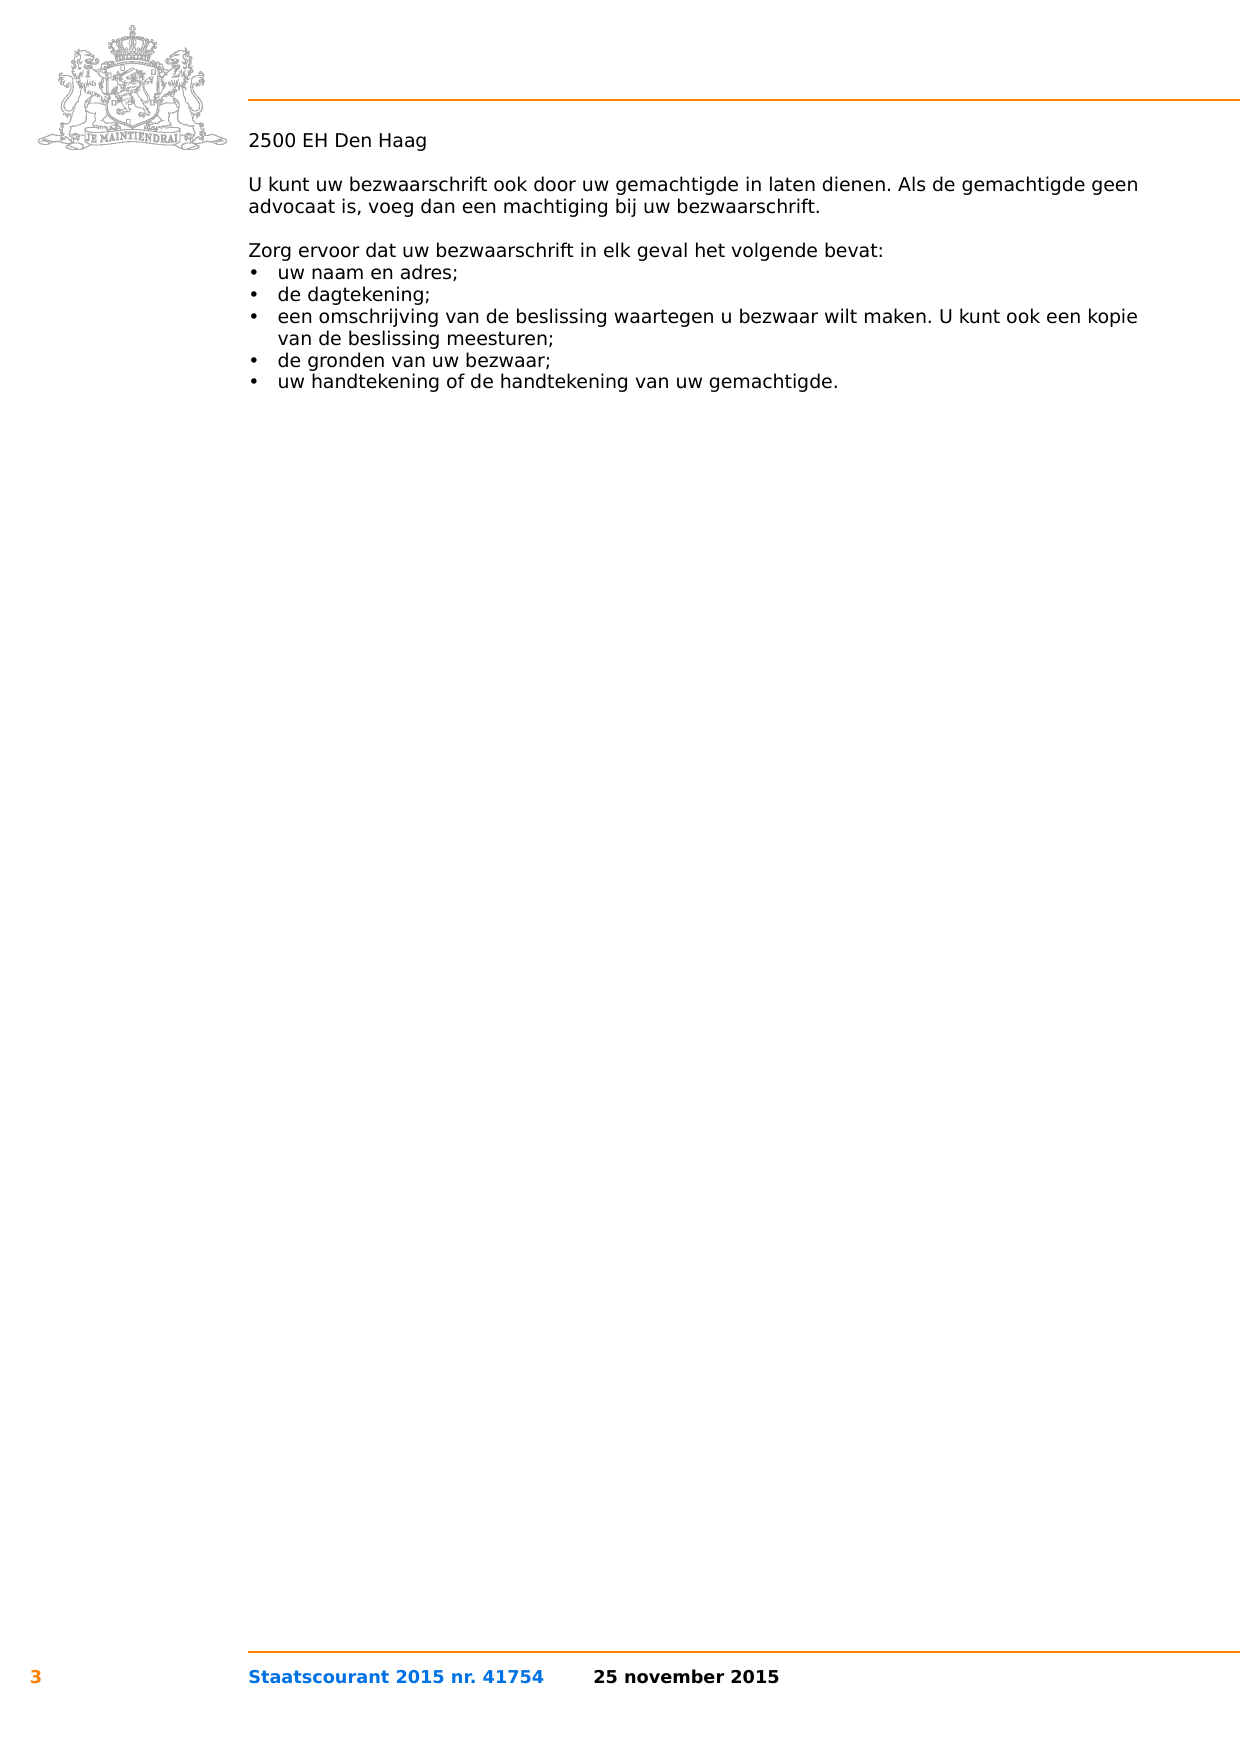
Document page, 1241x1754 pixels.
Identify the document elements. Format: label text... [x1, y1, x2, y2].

text 2500 EH Den Haag [248, 130, 1163, 152]
text • de gronden van uw bezwaar; [248, 349, 1163, 371]
text • uw handtekening of de handtekening van uw gemachtigde. [248, 371, 1163, 393]
text • uw naam en adres; [248, 262, 1163, 283]
text • de dagtekening; [248, 283, 1163, 306]
picture [38, 25, 227, 150]
text Zorg ervoor dat uw bezwaarschrift in elk geval het volgende bevat: [248, 239, 1163, 262]
text • een omschrijving van de beslissing waartegen u bezwaar wilt maken. U kunt ook een kopie van de beslissing meesturen; [248, 306, 1163, 349]
text U kunt uw bezwaarschrift ook door uw gemachtigde in laten dienen. Als de gemachtigde geen advocaat is, voeg dan een machtiging bij uw bezwaarschrift. [248, 174, 1163, 218]
